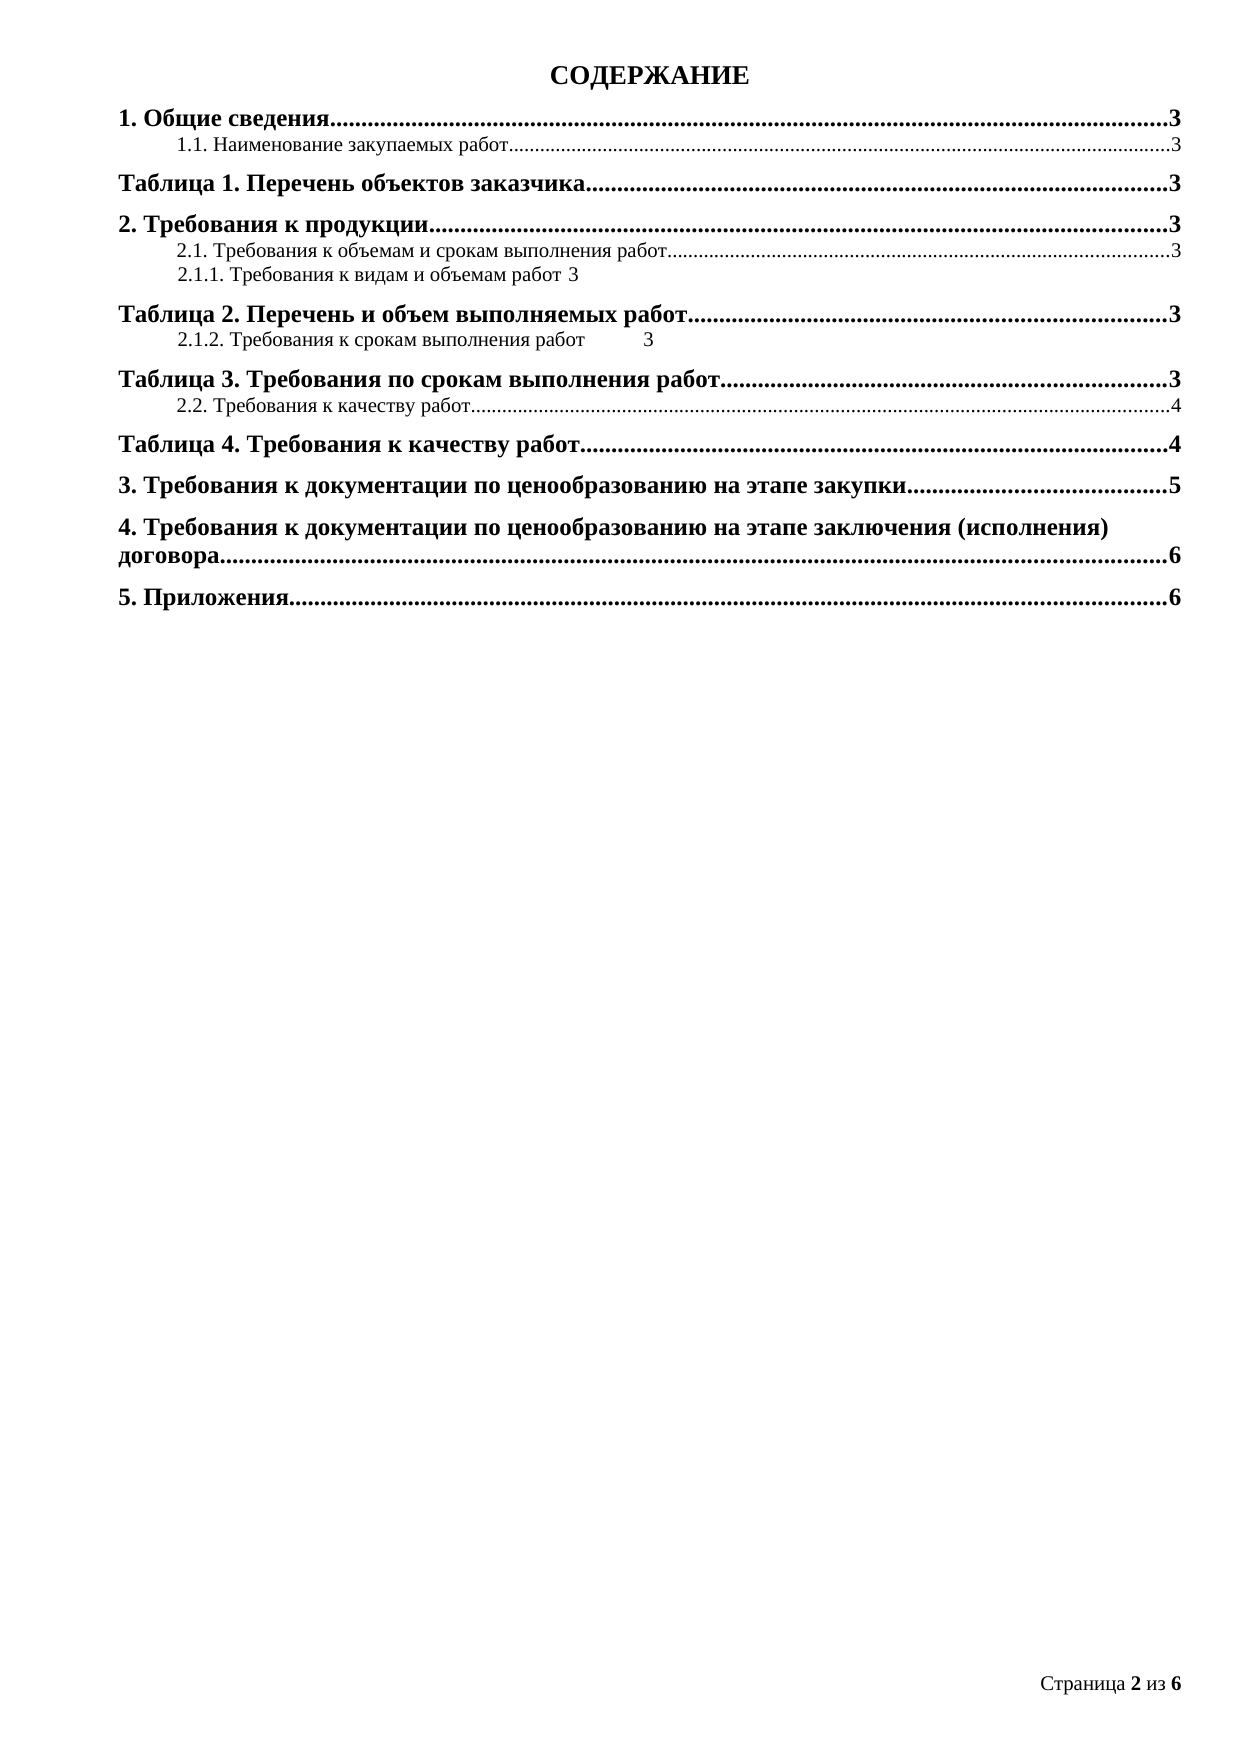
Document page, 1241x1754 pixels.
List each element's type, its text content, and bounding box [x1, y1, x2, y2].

text Таблица 2. Перечень и объем выполняемых работ 3 [118, 299, 1181, 327]
text Таблица 1. Перечень объектов заказчика 3 [118, 168, 1181, 197]
text 2.1.2. Требования к срокам выполнения работ 3 [177, 327, 1181, 351]
text 2.1. Требования к объемам и срокам выполнения работ 3 [176, 238, 1181, 262]
text Таблица 3. Требования по срокам выполнения работ 3 [118, 364, 1181, 393]
text СОДЕРЖАНИЕ [118, 59, 1181, 90]
text 1.1. Наименование закупаемых работ 3 [176, 131, 1181, 156]
text Таблица 4. Требования к качеству работ 4 [118, 429, 1181, 458]
text 3. Требования к документации по ценообразованию на этапе закупки 5 [118, 471, 1181, 499]
text 1. Общие сведения 3 [118, 103, 1181, 131]
text 5. Приложения 6 [118, 582, 1181, 611]
text 2.1.1. Требования к видам и объемам работ 3 [177, 262, 1181, 286]
text 2. Требования к продукции 3 [118, 209, 1181, 238]
text 4. Требования к документации по ценообразованию на этапе заключения (исполнения) договора 6 [118, 512, 1181, 569]
text 2.2. Требования к качеству работ 4 [176, 393, 1181, 417]
